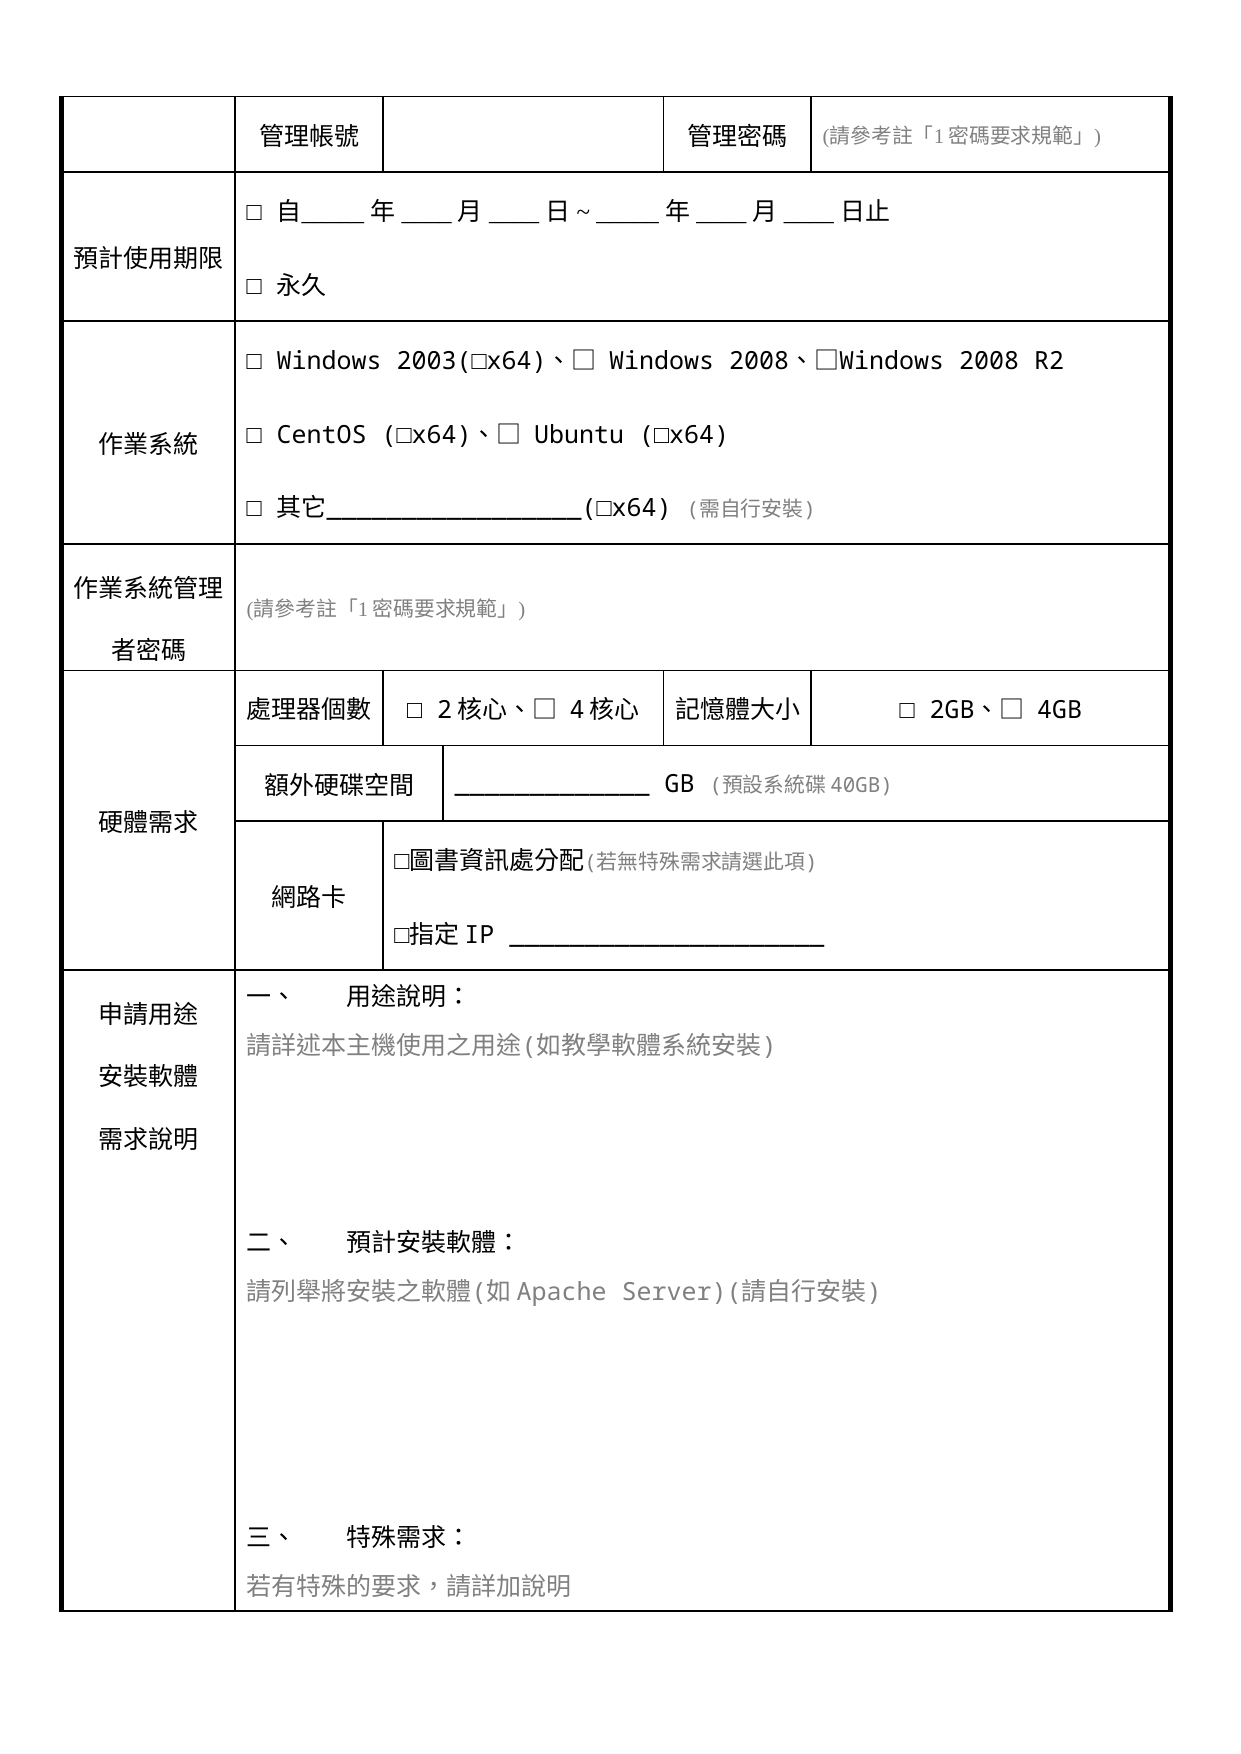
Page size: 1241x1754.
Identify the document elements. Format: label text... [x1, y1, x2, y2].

table_cell (請參考註「1密碼要求規範」) [236, 545, 1168, 669]
table_cell □圖書資訊處分配(若無特殊需求請選此項) □指定IP _____________________ [384, 822, 1168, 969]
table_cell □ 2GB、□ 4GB [812, 671, 1168, 745]
table_cell _____________ GB (預設系統碟40GB) [444, 746, 1168, 820]
table_cell □ Windows 2003(□x64)、□ Windows 2008、□Windows 2008 R2 □ CentOS (□x64)、□ Ubuntu (□x64) □ 其它_________________(□x64) (需自行安裝) [236, 322, 1168, 543]
table_cell □ 2核心、□ 4核心 [384, 671, 663, 745]
table_cell 額外硬碟空間 [236, 746, 442, 820]
table_cell 管理帳號 [236, 97, 382, 171]
table_cell 管理密碼 [664, 97, 810, 171]
table_cell 預計使用期限 [64, 173, 234, 320]
table_cell (請參考註「1密碼要求規範」) [812, 97, 1168, 171]
table_cell 用途說明： 請詳述本主機使用之用途(如教學軟體系統安裝) 預計安裝軟體： 請列舉將安裝之軟體(如Apache Server)(請自行安裝) 特殊需求： 若有特殊的要求，請詳加說明 [236, 971, 1168, 1610]
table_cell □ 自_____ 年 ____ 月 ____ 日 ~ _____ 年 ____ 月 ____ 日止 □ 永久 [236, 173, 1168, 320]
table_cell 作業系統 [64, 322, 234, 543]
table_cell 硬體需求 [64, 671, 234, 969]
table_cell [64, 97, 234, 171]
table_cell 記憶體大小 [664, 671, 810, 745]
table_cell [384, 97, 663, 171]
table_cell 作業系統管理者密碼 [64, 545, 234, 669]
table_cell 處理器個數 [236, 671, 382, 745]
table_cell 網路卡 [236, 822, 382, 969]
table_cell 申請用途 安裝軟體 需求說明 [64, 971, 234, 1610]
